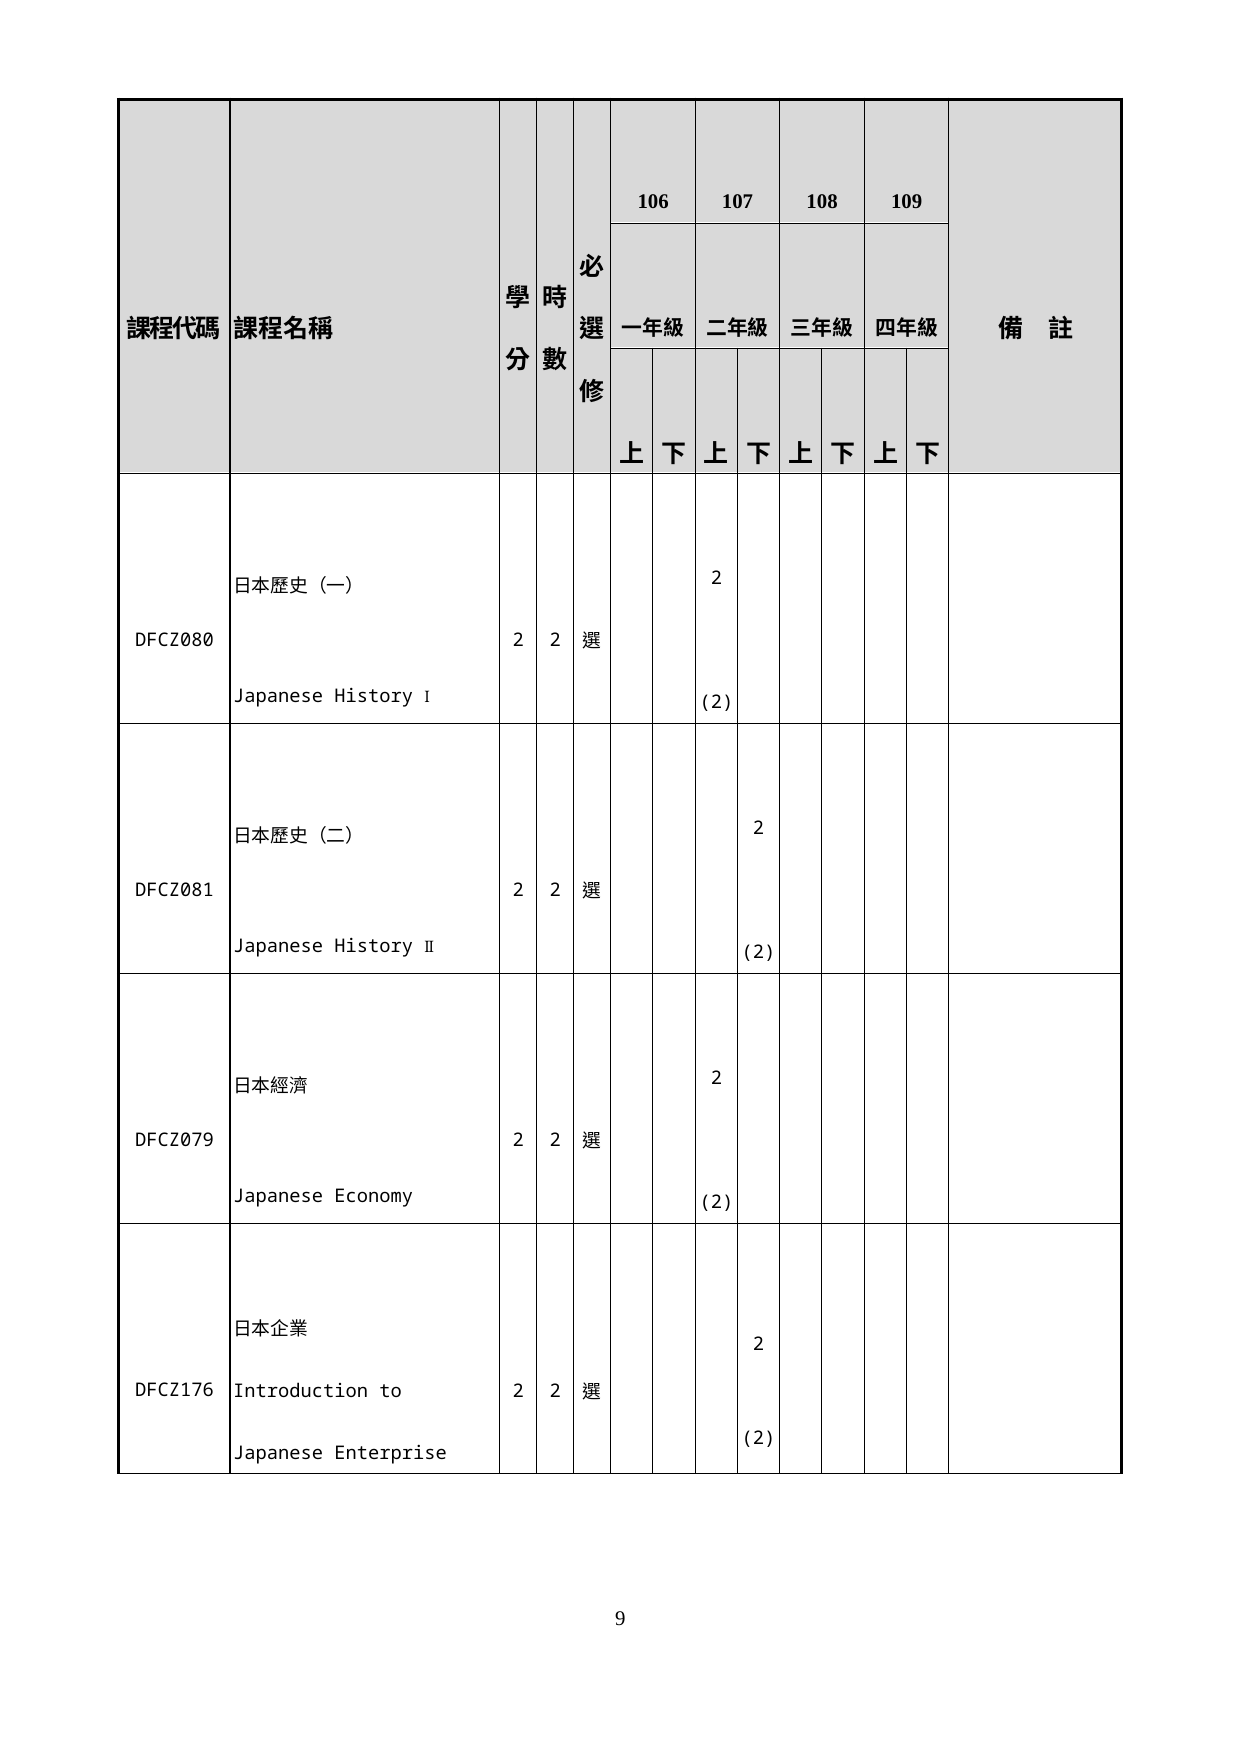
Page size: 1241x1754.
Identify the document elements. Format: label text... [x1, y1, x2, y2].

table_cell [865, 1224, 906, 1473]
table_cell [949, 1224, 1120, 1473]
table_cell 日本經濟 Japanese Economy [231, 974, 499, 1222]
table_cell [653, 974, 695, 1222]
table_cell 2 [500, 724, 536, 972]
table_header 備 註 [949, 101, 1120, 472]
table_cell [822, 974, 864, 1222]
table_header 時數 [537, 101, 573, 472]
table_header 108 [780, 101, 864, 222]
table_cell 日本歷史（二） Japanese History Ⅱ [231, 724, 499, 972]
table_cell [611, 724, 652, 972]
table_header 107 [696, 101, 779, 222]
table_cell 上 [611, 349, 652, 472]
table_cell [907, 724, 948, 972]
table_cell 2 [537, 974, 573, 1222]
table_cell 一年級 [611, 224, 695, 347]
table_cell 選 [574, 974, 610, 1222]
table_cell [822, 474, 864, 722]
table_cell [907, 1224, 948, 1473]
table_cell 日本企業 Introduction to Japanese Enterprise [231, 1224, 499, 1473]
table_header 課程名稱 [231, 101, 499, 472]
table_cell 選 [574, 724, 610, 972]
table_cell 選 [574, 474, 610, 722]
table_cell 2 [537, 724, 573, 972]
table_cell [738, 974, 779, 1222]
table_cell 2 (2) [738, 1224, 779, 1473]
table_cell [653, 474, 695, 722]
table_cell 下 [822, 349, 864, 472]
table_cell [780, 724, 821, 972]
table_cell 2 [537, 474, 573, 722]
table_cell [865, 724, 906, 972]
table_cell [611, 474, 652, 722]
table_cell 2 (2) [738, 724, 779, 972]
table_cell [653, 1224, 695, 1473]
table_cell [907, 474, 948, 722]
table_cell 上 [696, 349, 737, 472]
table_cell 日本歷史（一） Japanese History Ⅰ [231, 474, 499, 722]
table_cell [907, 974, 948, 1222]
table_cell DFCZ080 [120, 474, 229, 722]
table_cell [780, 974, 821, 1222]
table_cell DFCZ081 [120, 724, 229, 972]
table_cell 二年級 [696, 224, 779, 347]
table_cell 2 [500, 974, 536, 1222]
table_cell 2 [537, 1224, 573, 1473]
table_cell [738, 474, 779, 722]
table_cell [611, 974, 652, 1222]
table_cell 選 [574, 1224, 610, 1473]
table_cell DFCZ176 [120, 1224, 229, 1473]
table_cell [611, 1224, 652, 1473]
table_cell [949, 724, 1120, 972]
table_cell [780, 1224, 821, 1473]
table_cell [865, 474, 906, 722]
table_cell 2 (2) [696, 474, 737, 722]
table_cell 2 [500, 474, 536, 722]
table_cell 下 [907, 349, 948, 472]
table_cell [949, 974, 1120, 1222]
table_cell 2 [500, 1224, 536, 1473]
table_cell [949, 474, 1120, 722]
table_header 課程代碼 [120, 101, 229, 472]
table_cell DFCZ079 [120, 974, 229, 1222]
table_cell 四年級 [865, 224, 948, 347]
table_cell [780, 474, 821, 722]
table_cell [822, 724, 864, 972]
table_header 學分 [500, 101, 536, 472]
table_header 必選修 [574, 101, 610, 472]
table_cell [865, 974, 906, 1222]
table_cell 下 [738, 349, 779, 472]
table_cell [653, 724, 695, 972]
table_cell [822, 1224, 864, 1473]
table_cell 上 [780, 349, 821, 472]
table_cell [696, 1224, 737, 1473]
table_header 109 [865, 101, 948, 222]
table_cell 上 [865, 349, 906, 472]
table_cell 三年級 [780, 224, 864, 347]
table_cell [696, 724, 737, 972]
table_cell 下 [653, 349, 695, 472]
table_cell 2 (2) [696, 974, 737, 1222]
table_header 106 [611, 101, 695, 222]
